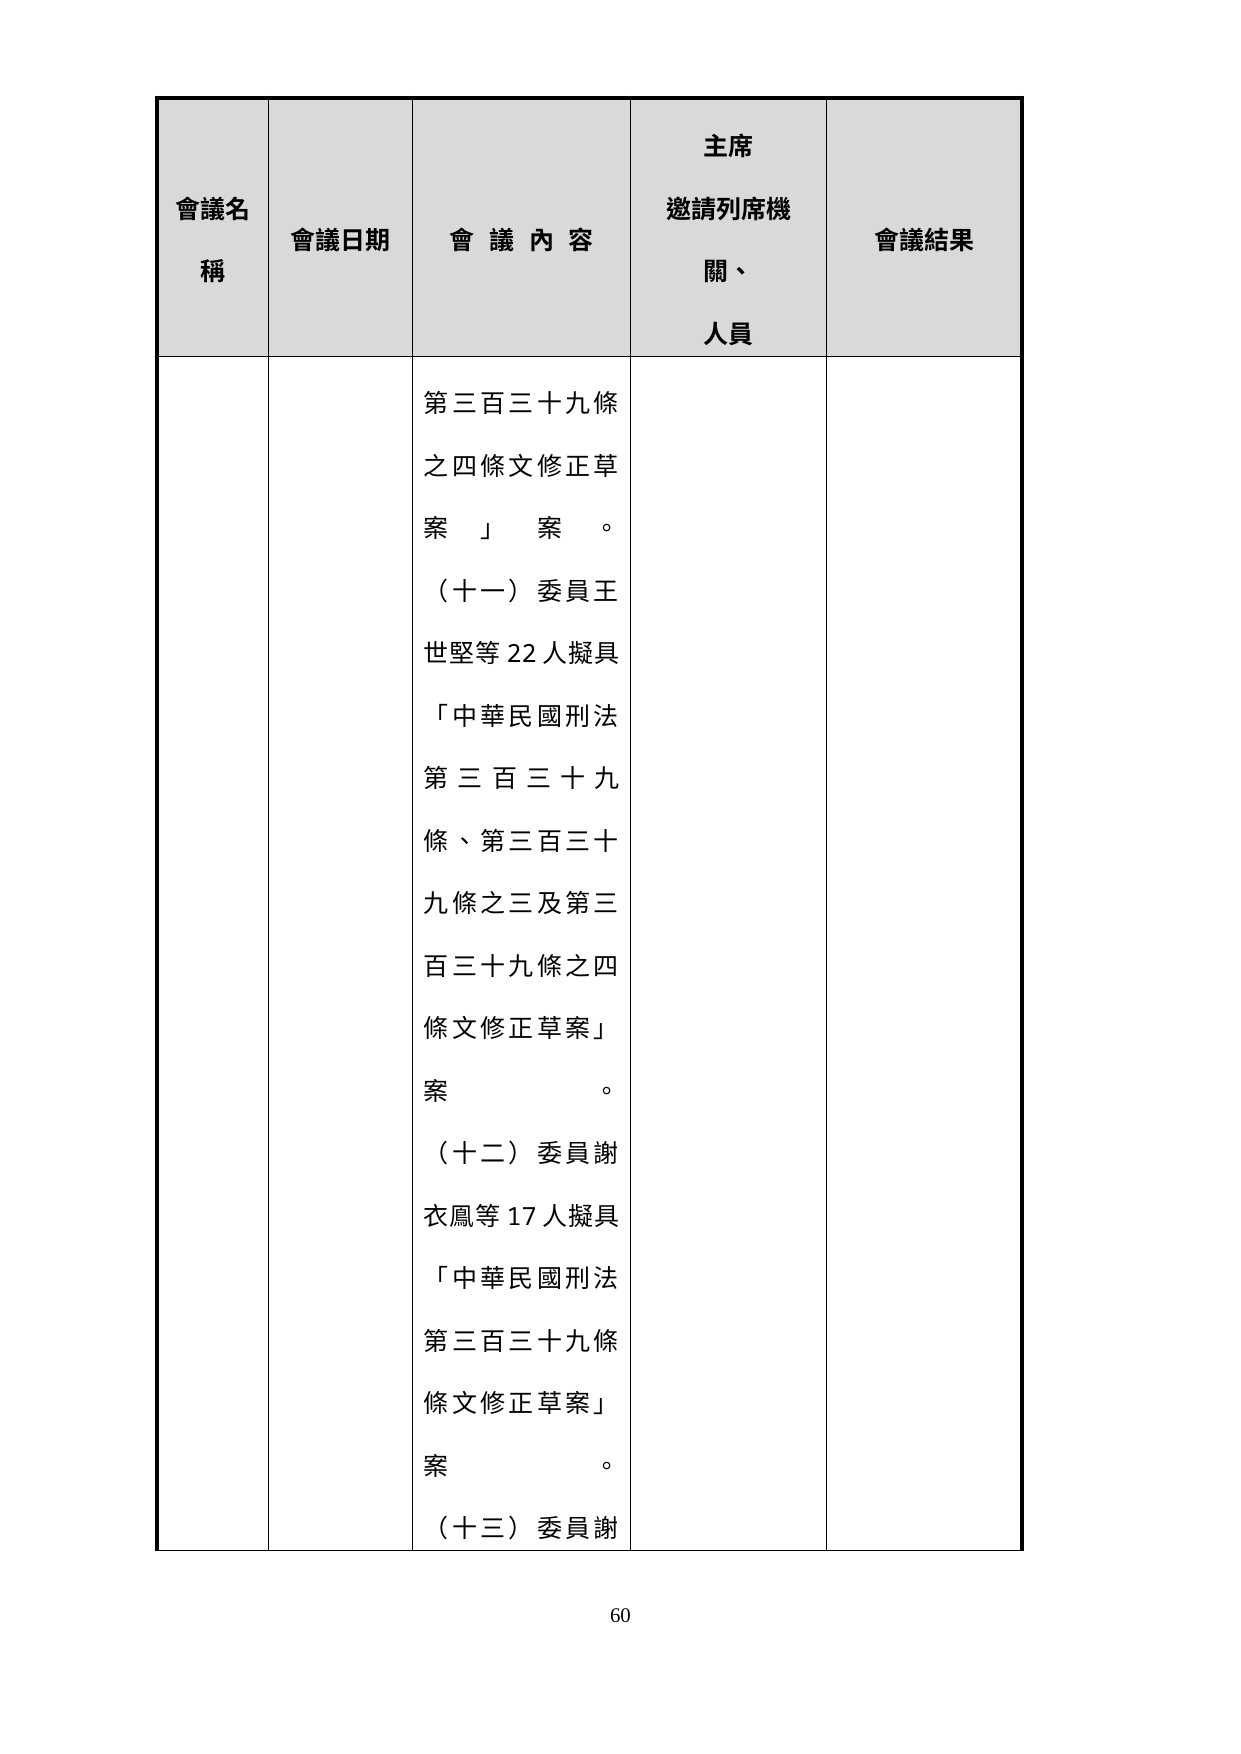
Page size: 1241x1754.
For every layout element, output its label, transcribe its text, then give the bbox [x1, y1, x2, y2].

table_cell [827, 357, 1020, 1550]
table_header 會議結果 [827, 100, 1020, 356]
table_header 會議內容 [413, 100, 630, 356]
table_header 會議名稱 [159, 100, 268, 356]
table_cell [631, 357, 826, 1550]
table_cell [159, 357, 268, 1550]
table_header 主席 邀請列席機關、 人員 [631, 100, 826, 356]
table_cell [269, 357, 412, 1550]
table_cell 第三百三十九條之四條文修正草案」案。 （十一）委員王世堅等22人擬具「中華民國刑法第三百三十九條、第三百三十九條之三及第三百三十九條之四條文修正草案」案。 （十二）委員謝衣鳯等17人擬具「中華民國刑法第三百三十九條條文修正草案」案。 （十三）委員謝 [413, 357, 630, 1550]
table_header 會議日期 [269, 100, 412, 356]
